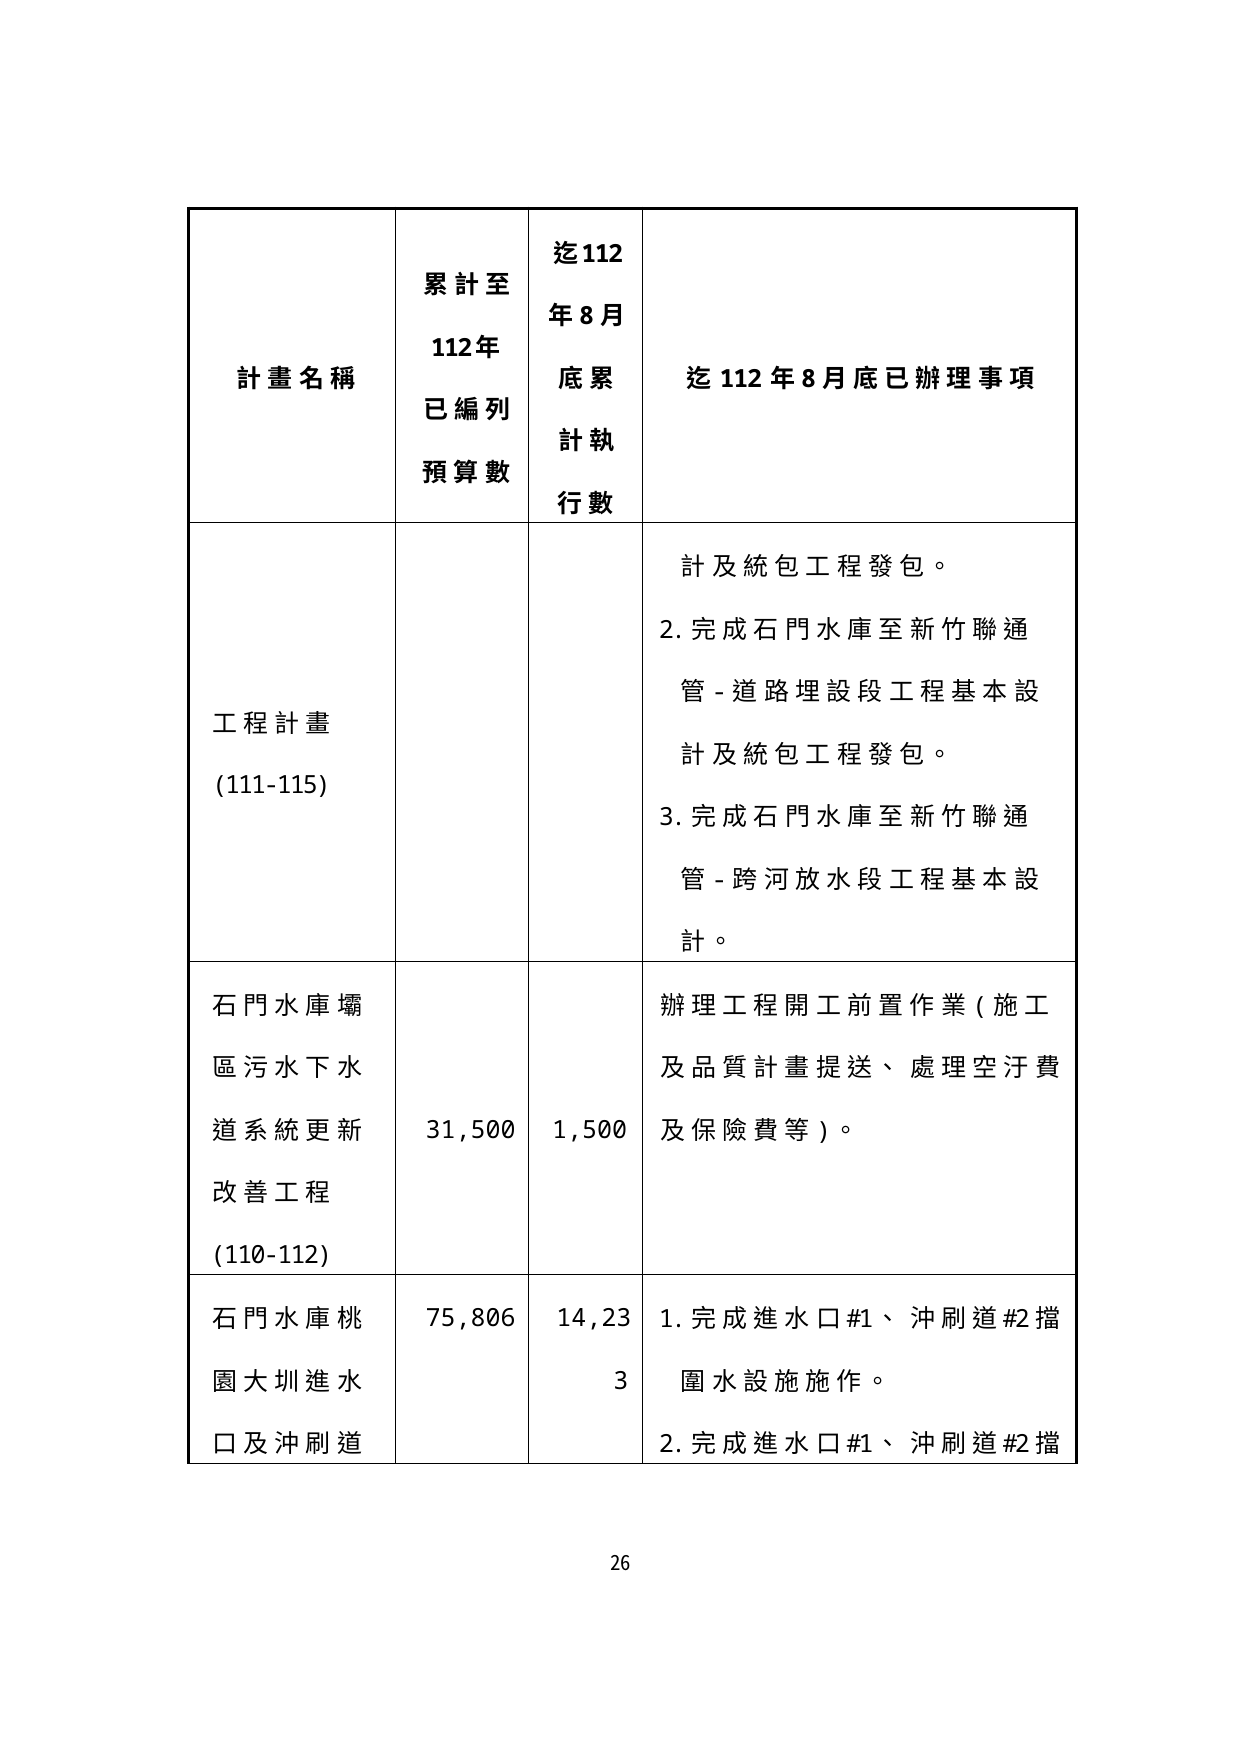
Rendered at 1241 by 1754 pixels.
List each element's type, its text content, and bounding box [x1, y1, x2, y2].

table_cell 31,500 [396, 962, 528, 1274]
table_cell 石門水庫桃園大圳進水口及沖刷道 [190, 1275, 395, 1463]
table_header 迄112年8月底累計執行數 [529, 210, 642, 522]
table_cell [529, 523, 642, 961]
table_header 累計至112年已編列預算數 [396, 210, 528, 522]
table_cell 1.完成進水口#1、沖刷道#2擋圍水設施施作。 2.完成進水口#1、沖刷道#2擋 [643, 1275, 1075, 1463]
table_cell 14,233 [529, 1275, 642, 1463]
table_header 迄112年8月底已辦理事項 [643, 210, 1075, 522]
table_cell 工程計畫(111-115) [190, 523, 395, 961]
table_cell 1,500 [529, 962, 642, 1274]
table_cell [396, 523, 528, 961]
table_cell 石門水庫壩區污水下水道系統更新改善工程(110-112) [190, 962, 395, 1274]
table_cell 75,806 [396, 1275, 528, 1463]
table_header 計畫名稱 [190, 210, 395, 522]
table_cell 計及統包工程發包。 2.完成石門水庫至新竹聯通管-道路埋設段工程基本設計及統包工程發包。 3.完成石門水庫至新竹聯通管-跨河放水段工程基本設計。 [643, 523, 1075, 961]
table_cell 辦理工程開工前置作業(施工及品質計畫提送、處理空汙費及保險費等)。 [643, 962, 1075, 1274]
